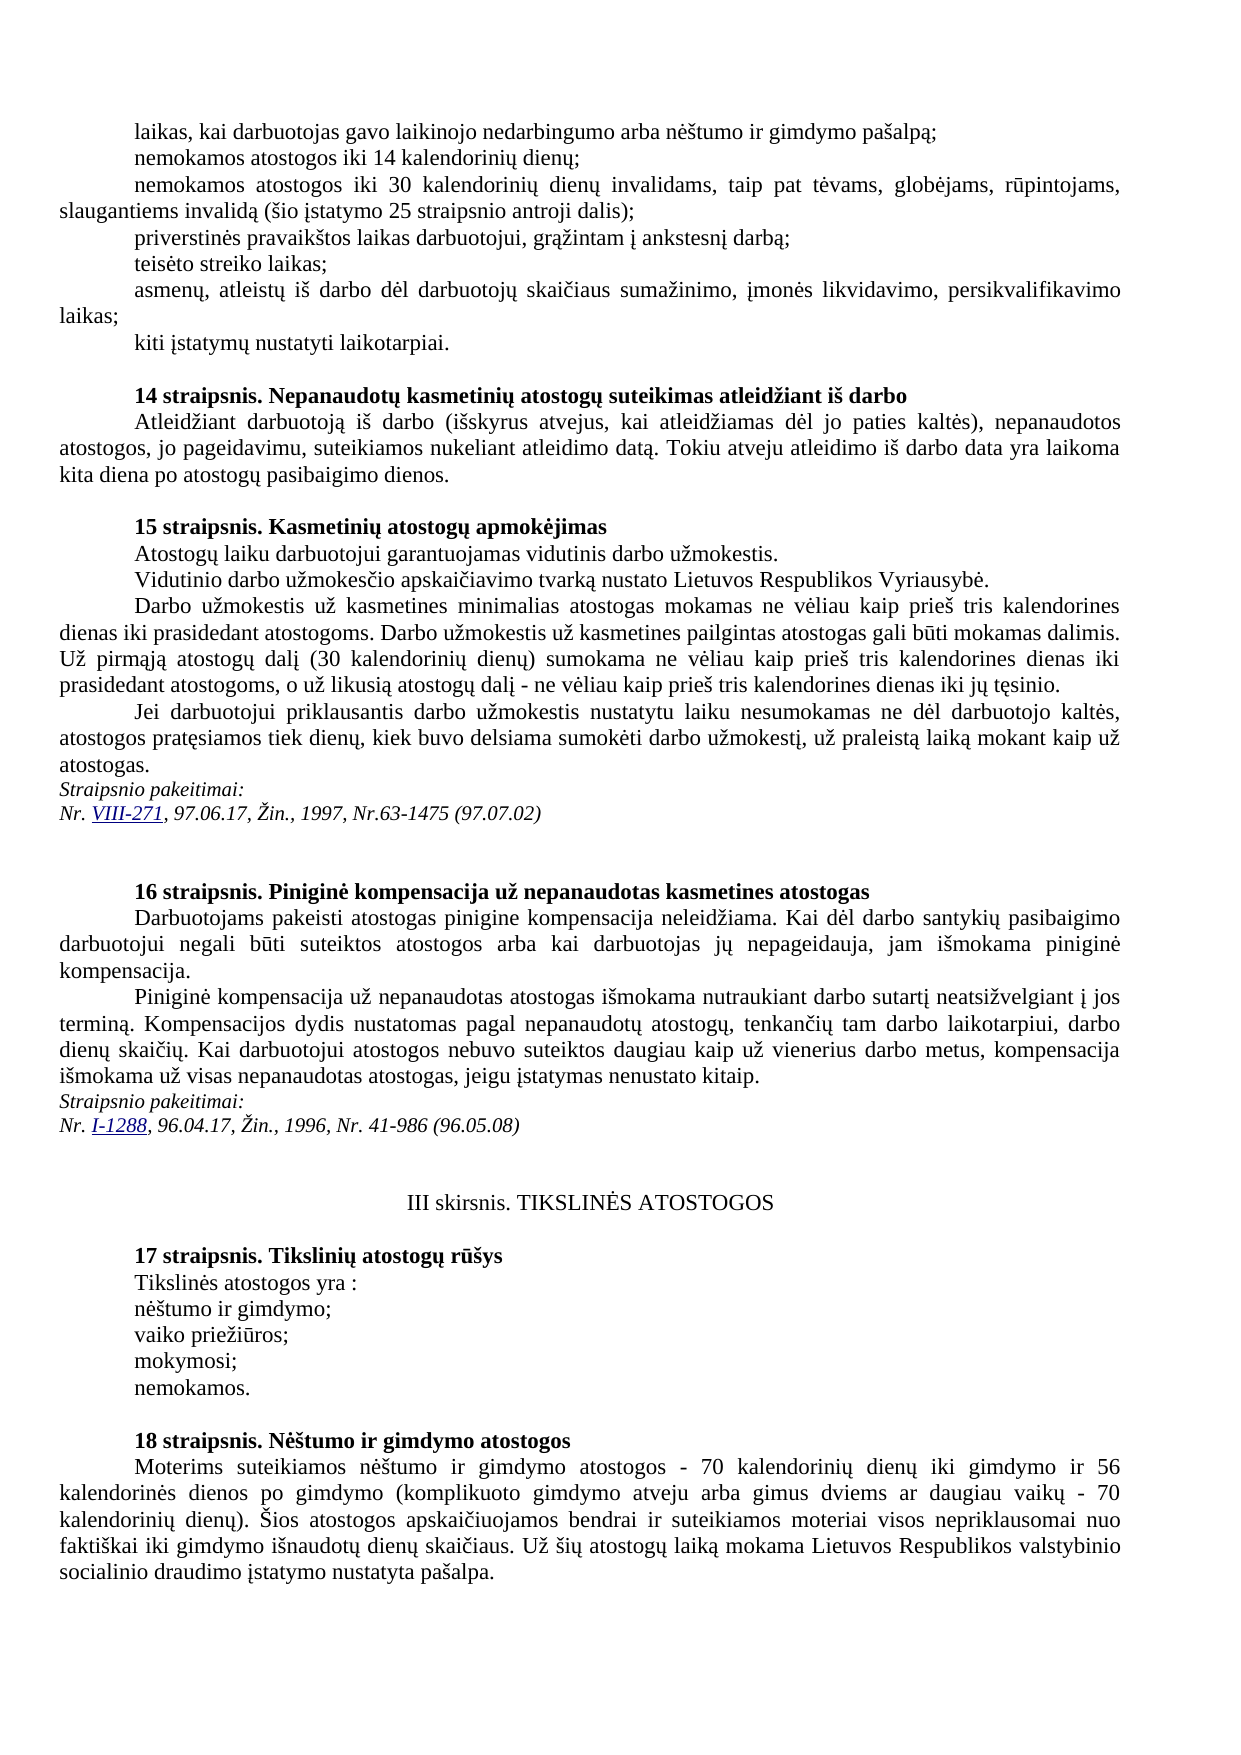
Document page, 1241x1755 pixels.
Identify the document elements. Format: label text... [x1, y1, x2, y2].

text Darbo užmokestis už kasmetines minimalias atostogas mokamas ne vėliau kaip prieš tris kalendorines dienas iki prasidedant atostogoms. Darbo užmokestis už kasmetines pailgintas atostogas gali būti mokamas dalimis. Už pirmąją atostogų dalį (30 kalendorinių dienų) sumokama ne vėliau kaip prieš tris kalendorines dienas iki prasidedant atostogoms, o už likusią atostogų dalį - ne vėliau kaip prieš tris kalendorines dienas iki jų tęsinio. [59, 592, 1122, 698]
text 17 straipsnis. Tikslinių atostogų rūšys [59, 1242, 1122, 1268]
text mokymosi; [59, 1348, 1122, 1374]
text nemokamos atostogos iki 14 kalendorinių dienų; [59, 144, 1122, 171]
text Nr. I-1288, 96.04.17, Žin., 1996, Nr. 41-986 (96.05.08) [59, 1113, 1122, 1137]
text vaiko priežiūros; [59, 1321, 1122, 1348]
text Piniginė kompensacija už nepanaudotas atostogas išmokama nutraukiant darbo sutartį neatsižvelgiant į jos terminą. Kompensacijos dydis nustatomas pagal nepanaudotų atostogų, tenkančių tam darbo laikotarpiui, darbo dienų skaičių. Kai darbuotojui atostogos nebuvo suteiktos daugiau kaip už vienerius darbo metus, kompensacija išmokama už visas nepanaudotas atostogas, jeigu įstatymas nenustato kitaip. [59, 983, 1122, 1089]
text teisėto streiko laikas; [59, 250, 1122, 276]
text 18 straipsnis. Nėštumo ir gimdymo atostogos [59, 1427, 1122, 1453]
text laikas, kai darbuotojas gavo laikinojo nedarbingumo arba nėštumo ir gimdymo pašalpą; [59, 118, 1122, 144]
text Atostogų laiku darbuotojui garantuojamas vidutinis darbo užmokestis. [59, 540, 1122, 566]
text Tikslinės atostogos yra : [59, 1268, 1122, 1295]
text Straipsnio pakeitimai: [59, 777, 1122, 801]
text asmenų, atleistų iš darbo dėl darbuotojų skaičiaus sumažinimo, įmonės likvidavimo, persikvalifikavimo laikas; [59, 276, 1122, 329]
text 16 straipsnis. Piniginė kompensacija už nepanaudotas kasmetines atostogas [59, 878, 1122, 904]
text Jei darbuotojui priklausantis darbo užmokestis nustatytu laiku nesumokamas ne dėl darbuotojo kaltės, atostogos pratęsiamos tiek dienų, kiek buvo delsiama sumokėti darbo užmokestį, už praleistą laiką mokant kaip už atostogas. [59, 698, 1122, 777]
text priverstinės pravaikštos laikas darbuotojui, grąžintam į ankstesnį darbą; [59, 223, 1122, 250]
text Vidutinio darbo užmokesčio apskaičiavimo tvarką nustato Lietuvos Respublikos Vyriausybė. [59, 566, 1122, 592]
text Nr. VIII-271, 97.06.17, Žin., 1997, Nr.63-1475 (97.07.02) [59, 801, 1122, 825]
text nemokamos. [59, 1374, 1122, 1400]
text Atleidžiant darbuotoją iš darbo (išskyrus atvejus, kai atleidžiamas dėl jo paties kaltės), nepanaudotos atostogos, jo pageidavimu, suteikiamos nukeliant atleidimo datą. Tokiu atveju atleidimo iš darbo data yra laikoma kita diena po atostogų pasibaigimo dienos. [59, 408, 1122, 487]
text 15 straipsnis. Kasmetinių atostogų apmokėjimas [59, 513, 1122, 540]
text nėštumo ir gimdymo; [59, 1295, 1122, 1321]
text 14 straipsnis. Nepanaudotų kasmetinių atostogų suteikimas atleidžiant iš darbo [59, 382, 1122, 408]
text Darbuotojams pakeisti atostogas pinigine kompensacija neleidžiama. Kai dėl darbo santykių pasibaigimo darbuotojui negali būti suteiktos atostogos arba kai darbuotojas jų nepageidauja, jam išmokama piniginė kompensacija. [59, 904, 1122, 983]
text kiti įstatymų nustatyti laikotarpiai. [59, 329, 1122, 355]
text Straipsnio pakeitimai: [59, 1089, 1122, 1113]
text nemokamos atostogos iki 30 kalendorinių dienų invalidams, taip pat tėvams, globėjams, rūpintojams, slaugantiems invalidą (šio įstatymo 25 straipsnio antroji dalis); [59, 171, 1122, 223]
text III skirsnis. TIKSLINĖS ATOSTOGOS [59, 1189, 1122, 1216]
text Moterims suteikiamos nėštumo ir gimdymo atostogos - 70 kalendorinių dienų iki gimdymo ir 56 kalendorinės dienos po gimdymo (komplikuoto gimdymo atveju arba gimus dviems ar daugiau vaikų - 70 kalendorinių dienų). Šios atostogos apskaičiuojamos bendrai ir suteikiamos moteriai visos nepriklausomai nuo faktiškai iki gimdymo išnaudotų dienų skaičiaus. Už šių atostogų laiką mokama Lietuvos Respublikos valstybinio socialinio draudimo įstatymo nustatyta pašalpa. [59, 1453, 1122, 1585]
